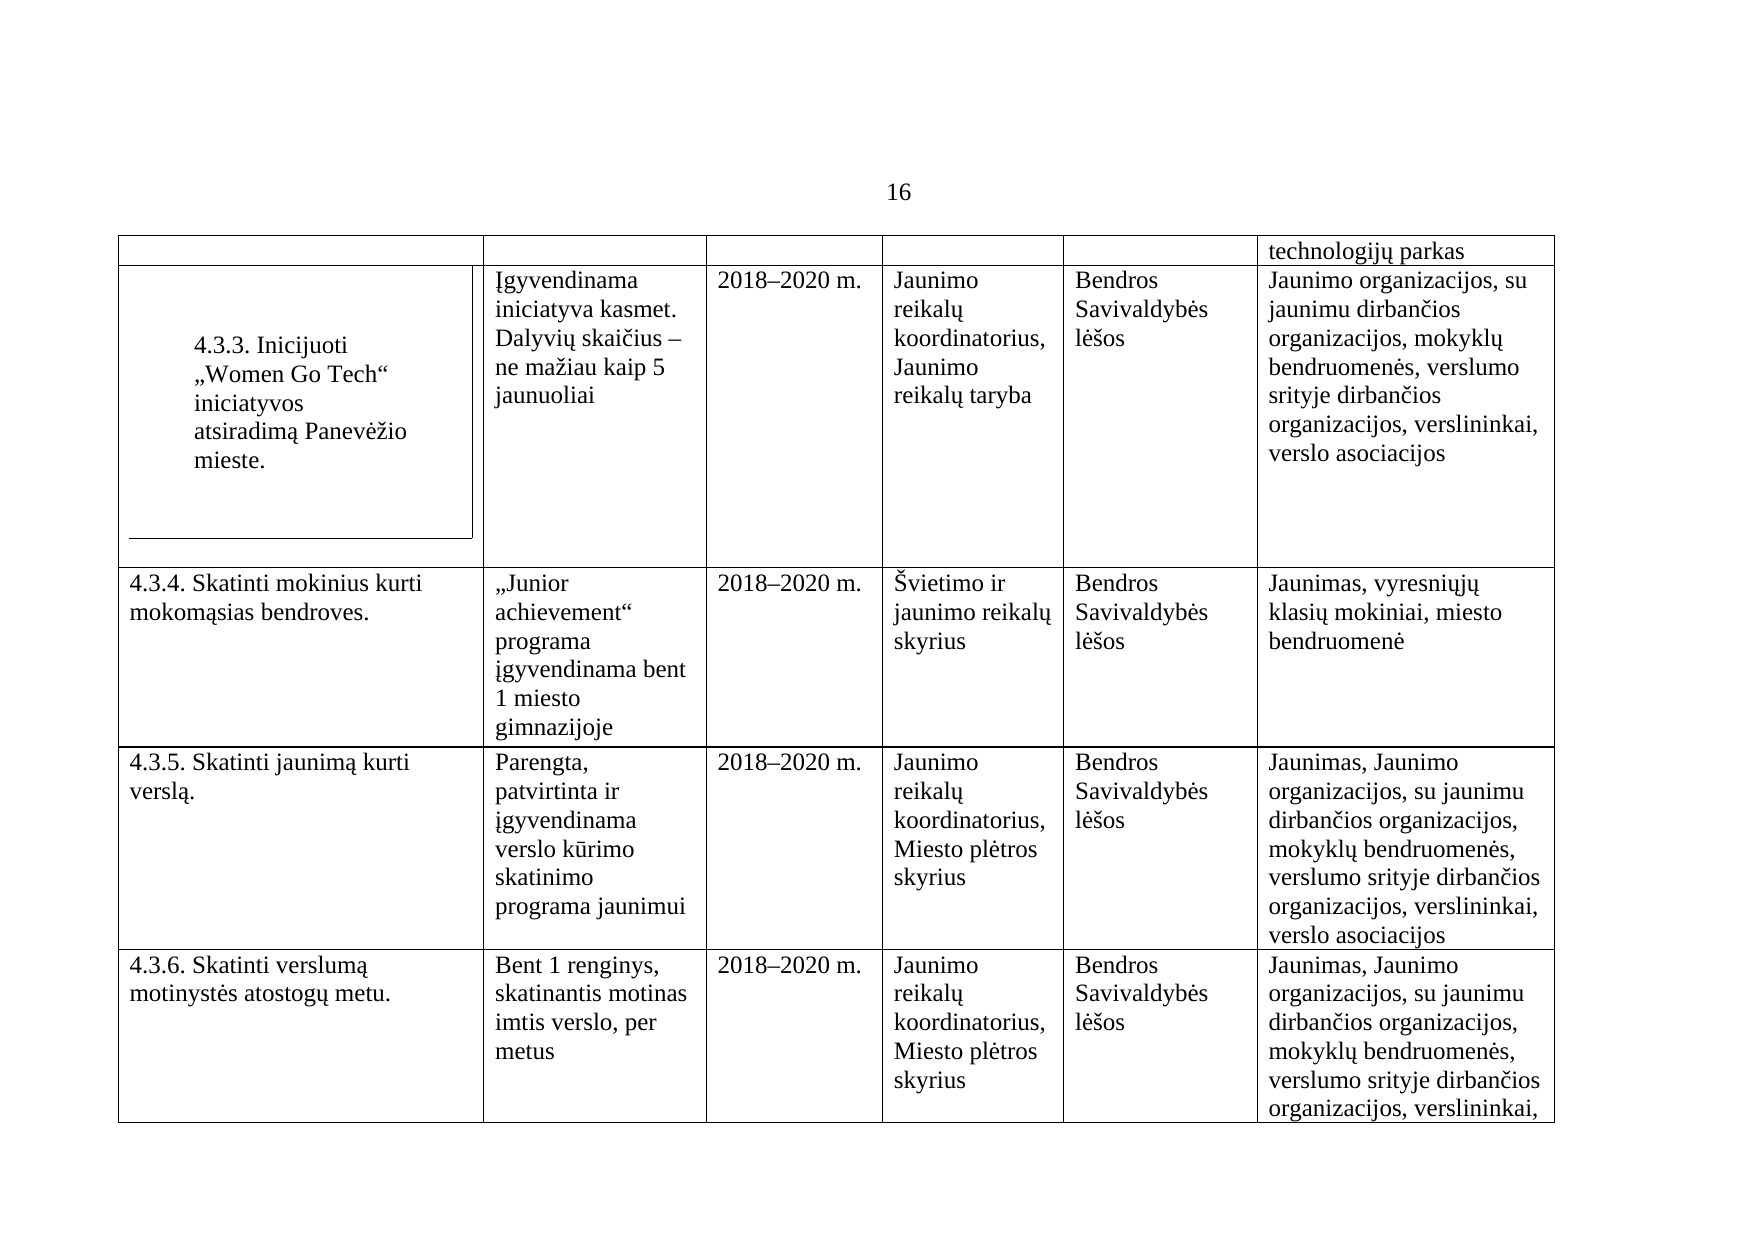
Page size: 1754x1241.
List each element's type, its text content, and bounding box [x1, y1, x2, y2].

table_cell [119, 236, 483, 264]
table_cell Parengta, patvirtinta ir įgyvendinama verslo kūrimo skatinimo programa jaunimui [484, 748, 706, 949]
table_cell Jaunimas, vyresniųjų klasių mokiniai, miesto bendruomenė [1258, 568, 1554, 746]
table_cell Bendros Savivaldybės lėšos [1064, 950, 1257, 1122]
table_cell Bent 1 renginys, skatinantis motinas imtis verslo, per metus [484, 950, 706, 1122]
table_cell Jaunimo reikalų koordinatorius, Miesto plėtros skyrius [883, 748, 1063, 949]
table_cell Bendros Savivaldybės lėšos [1064, 266, 1257, 567]
table_cell [883, 236, 1063, 264]
table_cell „Junior achievement“ programa įgyvendinama bent 1 miesto gimnazijoje [484, 568, 706, 746]
table_cell 4.3.3. Inicijuoti „Women Go Tech“ iniciatyvos atsiradimą Panevėžio mieste. [119, 266, 483, 567]
table_cell Jaunimas, Jaunimo organizacijos, su jaunimu dirbančios organizacijos, mokyklų bendruomenės, verslumo srityje dirbančios organizacijos, verslininkai, verslo asociacijos [1258, 748, 1554, 949]
table_cell Įgyvendinama iniciatyva kasmet. Dalyvių skaičius – ne mažiau kaip 5 jaunuoliai [484, 266, 706, 567]
table_cell 2018–2020 m. [707, 568, 882, 746]
table_cell Jaunimas, Jaunimo organizacijos, su jaunimu dirbančios organizacijos, mokyklų bendruomenės, verslumo srityje dirbančios organizacijos, verslininkai, [1258, 950, 1554, 1122]
table_cell Bendros Savivaldybės lėšos [1064, 568, 1257, 746]
table_cell Jaunimo reikalų koordinatorius, Jaunimo reikalų taryba [883, 266, 1063, 567]
table_cell Švietimo ir jaunimo reikalų skyrius [883, 568, 1063, 746]
table_cell [484, 236, 706, 264]
table_cell 4.3.5. Skatinti jaunimą kurti verslą. [119, 748, 483, 949]
table_cell Jaunimo organizacijos, su jaunimu dirbančios organizacijos, mokyklų bendruomenės, verslumo srityje dirbančios organizacijos, verslininkai, verslo asociacijos [1258, 266, 1554, 567]
table_cell technologijų parkas [1258, 236, 1554, 264]
table_cell Jaunimo reikalų koordinatorius, Miesto plėtros skyrius [883, 950, 1063, 1122]
table_cell 2018–2020 m. [707, 266, 882, 567]
table_cell [1064, 236, 1257, 264]
table_cell [707, 236, 882, 264]
table_cell Bendros Savivaldybės lėšos [1064, 748, 1257, 949]
table_cell 4.3.6. Skatinti verslumą motinystės atostogų metu. [119, 950, 483, 1122]
table_cell 4.3.4. Skatinti mokinius kurti mokomąsias bendroves. [119, 568, 483, 746]
table_cell 2018–2020 m. [707, 950, 882, 1122]
table_cell 2018–2020 m. [707, 748, 882, 949]
